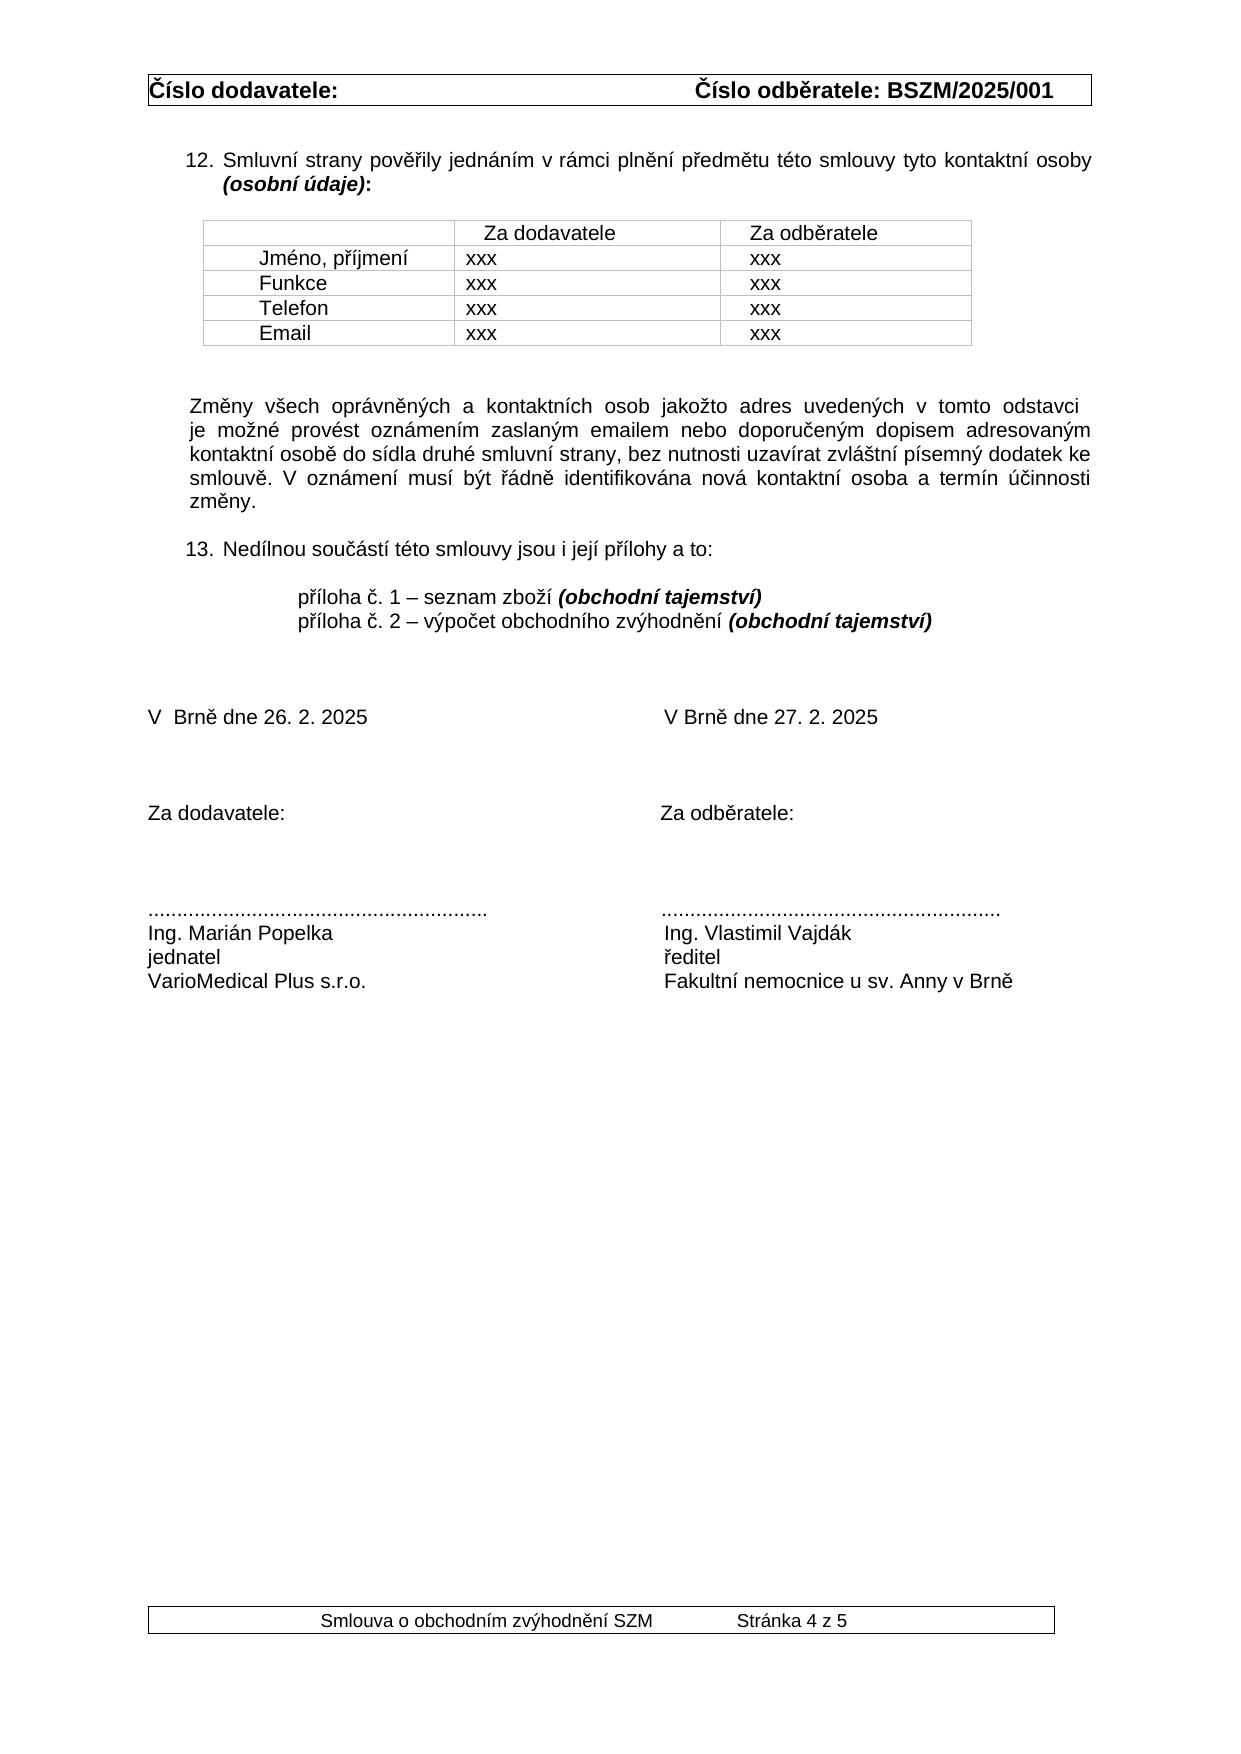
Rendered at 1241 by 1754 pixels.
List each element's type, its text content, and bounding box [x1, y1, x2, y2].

table_cell xxx [721, 296, 971, 319]
table_cell xxx [455, 296, 720, 319]
text V Brně dne 26. 2. 2025 V Brně dne 27. 2. 2025 [148, 705, 1092, 729]
table_cell xxx [455, 271, 720, 294]
table_cell xxx [721, 271, 971, 294]
text Změny všech oprávněných a kontaktních osob jakožto adres uvedených v tomto odstavci je možné provést oznámením zaslaným emailem nebo doporučeným dopisem adresovaným kontaktní osobě do sídla druhé smluvní strany, bez nutnosti uzavírat zvláštní písemný dodatek ke smlouvě. V oznámení musí být řádně identifikována nová kontaktní osoba a termín účinnosti změny. [189, 393, 1092, 513]
table_header [204, 221, 454, 244]
table_cell xxx [721, 246, 971, 269]
list Nedílnou součástí této smlouvy jsou i její přílohy a to: [185, 537, 1092, 561]
text VarioMedical Plus s.r.o. Fakultní nemocnice u sv. Anny v Brně [148, 968, 1092, 992]
table_cell xxx [455, 321, 720, 344]
text jednatel ředitel [148, 944, 1092, 968]
table_header Za dodavatele [455, 221, 720, 244]
text Ing. Marián Popelka Ing. Vlastimil Vajdák [148, 921, 1092, 944]
text příloha č. 1 – seznam zboží (obchodní tajemství) [298, 585, 1092, 609]
text Za dodavatele: Za odběratele: [148, 801, 1092, 825]
table_cell xxx [721, 321, 971, 344]
table_header Za odběratele [721, 221, 971, 244]
table_cell xxx [455, 246, 720, 269]
table_cell Funkce [204, 271, 454, 294]
text ........................................................... ........................................................... [148, 897, 1092, 921]
list Smluvní strany pověřily jednáním v rámci plnění předmětu této smlouvy tyto kontaktní osoby (osobní údaje): [185, 148, 1092, 196]
table_cell Jméno, příjmení [204, 246, 454, 269]
table_cell Email [204, 321, 454, 344]
text příloha č. 2 – výpočet obchodního zvýhodnění (obchodní tajemství) [298, 609, 1092, 633]
table_cell Telefon [204, 296, 454, 319]
